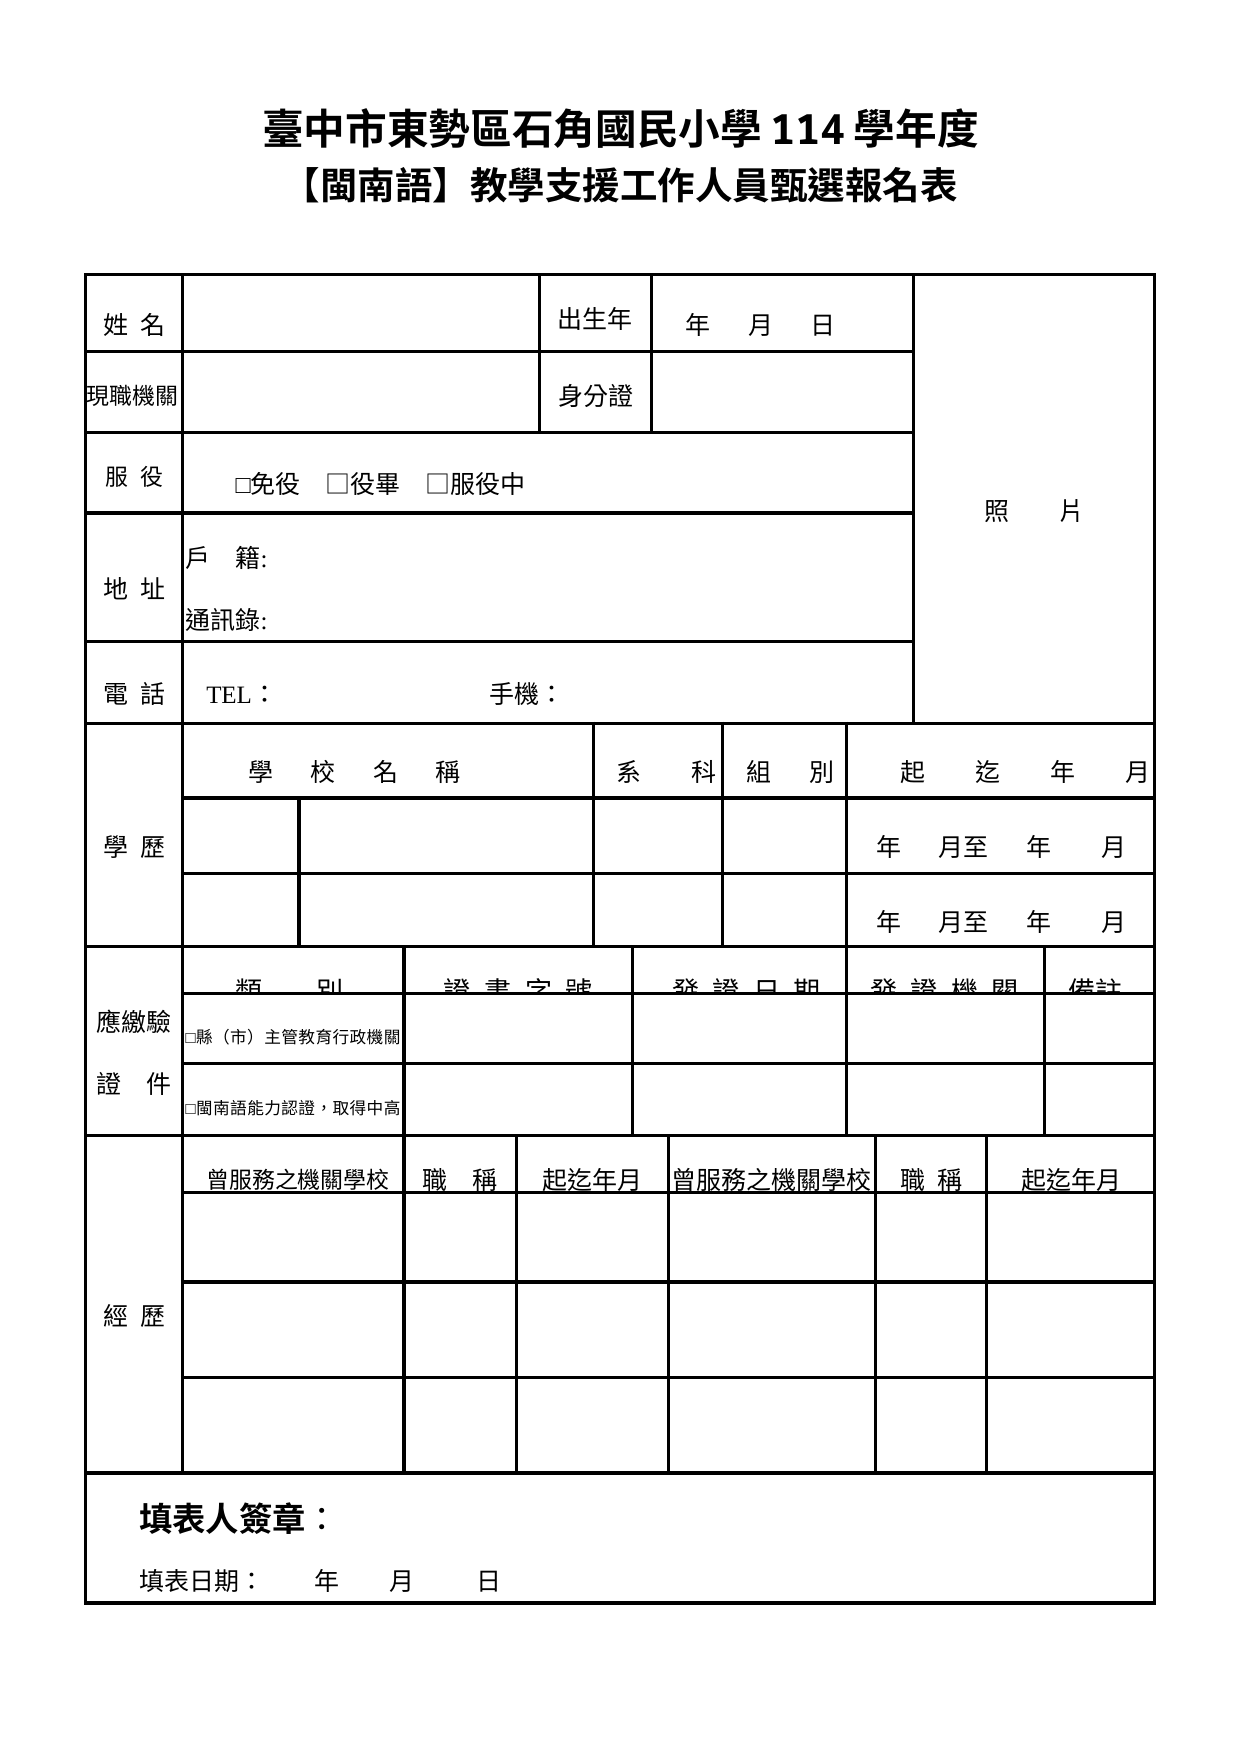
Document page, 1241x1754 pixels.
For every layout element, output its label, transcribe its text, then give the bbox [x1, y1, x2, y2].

table_cell 學 校 名 稱 [184, 725, 592, 796]
table_cell 職 稱 [877, 1137, 985, 1191]
table_header 照 片 [915, 276, 1153, 722]
table_cell [518, 1194, 667, 1280]
table_cell [301, 800, 592, 872]
table_cell 證 書 字 號 [406, 948, 631, 992]
table_cell 現職機關 學 校 [87, 353, 181, 431]
table_cell [406, 1379, 515, 1471]
table_cell 應繳驗證 件 [87, 948, 181, 1134]
table_cell [184, 800, 297, 872]
table_cell [518, 1379, 667, 1471]
table_cell 曾服務之機關學校 [184, 1137, 402, 1191]
table_cell [301, 875, 592, 945]
table_cell [988, 1379, 1153, 1471]
table_cell [848, 995, 1043, 1062]
table_cell TEL： 手機： [184, 643, 912, 722]
table_cell [184, 875, 297, 945]
table_cell [877, 1379, 985, 1471]
table_cell 年 月至 年 月 [848, 875, 1153, 945]
table_cell [670, 1194, 874, 1280]
table_cell 學 歷 [87, 725, 181, 945]
table_cell [406, 995, 631, 1062]
text 【閩南語】教學支援工作人員甄選報名表 [118, 156, 1122, 211]
table_cell 戶 籍: 通訊錄: [184, 515, 912, 639]
table_cell 年 月至 年 月 [848, 800, 1153, 872]
table_cell 電 話 [87, 643, 181, 722]
text 臺中市東勢區石角國民小學114學年度 [118, 96, 1122, 156]
table_cell □閩南語能力認證，取得中高級以上之能力證明並取得教學支援人員認證合格證書 [184, 1065, 402, 1134]
table_header 出生年月 日 [541, 276, 650, 350]
table_cell [184, 1379, 402, 1471]
table_cell □縣（市）主管教育行政機關所舉辦之教學支援人員認證，取得合格證書 [184, 995, 402, 1062]
table_cell 起迄年月 [988, 1137, 1153, 1191]
table_cell 發 證 日 期 [634, 948, 845, 992]
table_cell □免役 □役畢 □服役中 [184, 434, 912, 511]
table_cell [595, 875, 721, 945]
table_cell [877, 1194, 985, 1280]
table_cell [406, 1065, 631, 1134]
table_cell [184, 353, 538, 431]
table_cell 類 別 [184, 948, 402, 992]
table_cell [634, 995, 845, 1062]
table_cell [1046, 995, 1153, 1062]
table_cell 發 證 機 關 [848, 948, 1043, 992]
table_cell 曾服務之機關學校 [670, 1137, 874, 1191]
table_cell [595, 800, 721, 872]
table_cell [184, 1284, 402, 1376]
table_cell [634, 1065, 845, 1134]
table_cell 職 稱 [406, 1137, 515, 1191]
table_cell 地 址 [87, 515, 181, 639]
table_header 年 月 日 [653, 276, 912, 350]
table_cell 系 科 [595, 725, 721, 796]
table_cell 備註 [1046, 948, 1153, 992]
table_header 姓 名 [87, 276, 181, 350]
table_cell [653, 353, 912, 431]
table_cell 經 歷 [87, 1137, 181, 1471]
table_cell [406, 1284, 515, 1376]
table_cell [670, 1379, 874, 1471]
table_cell 身分證字 號 [541, 353, 650, 431]
table_cell 服 役 情 形 [87, 434, 181, 511]
table_cell [518, 1284, 667, 1376]
table_cell 起 迄 年 月 [848, 725, 1153, 796]
table_cell [184, 1194, 402, 1280]
table_cell 組 別 [724, 725, 845, 796]
table_cell [988, 1194, 1153, 1280]
table_cell [988, 1284, 1153, 1376]
table_cell [848, 1065, 1043, 1134]
table_cell 填表人簽章： 填表日期： 年 月 日 [87, 1475, 1153, 1601]
table_cell [877, 1284, 985, 1376]
table_cell [1046, 1065, 1153, 1134]
table_cell [724, 875, 845, 945]
table_cell [670, 1284, 874, 1376]
table_cell [406, 1194, 515, 1280]
table_cell [724, 800, 845, 872]
table_cell 起迄年月 [518, 1137, 667, 1191]
table_header [184, 276, 538, 350]
